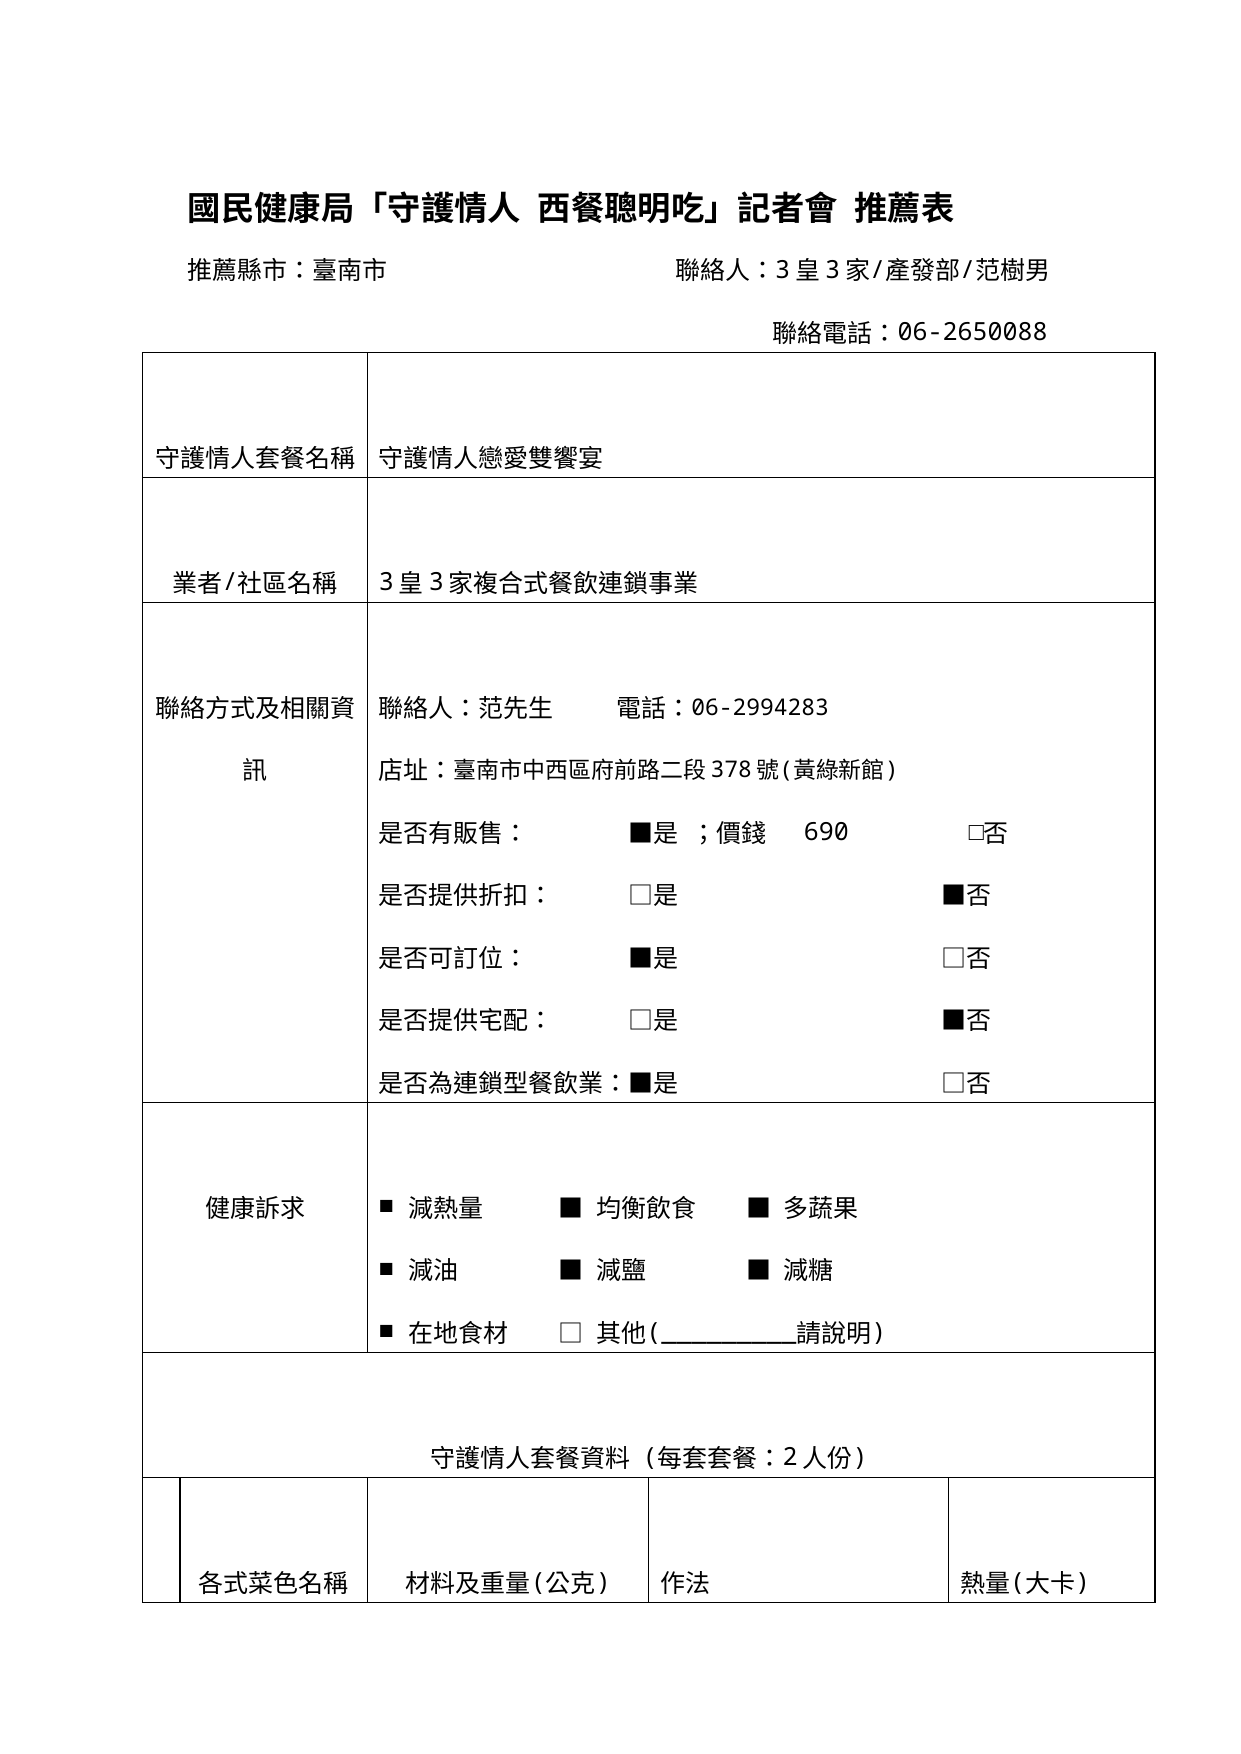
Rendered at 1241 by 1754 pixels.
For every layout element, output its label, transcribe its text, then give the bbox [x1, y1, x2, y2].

table_header 守護情人戀愛雙饗宴 [368, 353, 1154, 477]
text 推薦縣市：臺南市 聯絡人：3皇3家/產發部/范樹男 [187, 227, 1053, 289]
table_cell 3皇3家複合式餐飲連鎖事業 [368, 478, 1154, 602]
text 國民健康局「守護情人 西餐聰明吃」記者會 推薦表 [187, 164, 1053, 227]
table_cell 業者/社區名稱 [143, 478, 367, 602]
table_header 守護情人套餐名稱 [143, 353, 367, 477]
table_cell 守護情人套餐資料 (每套套餐：2人份) [143, 1353, 1154, 1477]
table_cell [143, 1478, 179, 1602]
table_cell 健康訴求 [143, 1103, 367, 1352]
table_cell 熱量(大卡) [949, 1478, 1154, 1602]
table_cell ■ 減熱量 ■ 均衡飲食 ■ 多蔬果 ■ 減油 ■ 減鹽 ■ 減糖 ■ 在地食材 □ 其他(_________請說明) [368, 1103, 1154, 1352]
table_cell 聯絡人：范先生 電話：06-2994283 店址：臺南市中西區府前路二段378號(黃綠新館) 是否有販售： ■是 ；價錢 690 □否 是否提供折扣： □是 ■否 是否可訂位： ■是 □否 是否提供宅配： □是 ■否 是否為連鎖型餐飲業：■是 □否 [368, 603, 1154, 1102]
table_cell 材料及重量(公克) [368, 1478, 648, 1602]
table_cell 各式菜色名稱 [181, 1478, 367, 1602]
table_cell 作法 [649, 1478, 948, 1602]
text 聯絡電話：06-2650088 [187, 289, 1053, 352]
table_cell 聯絡方式及相關資訊 [143, 603, 367, 1102]
